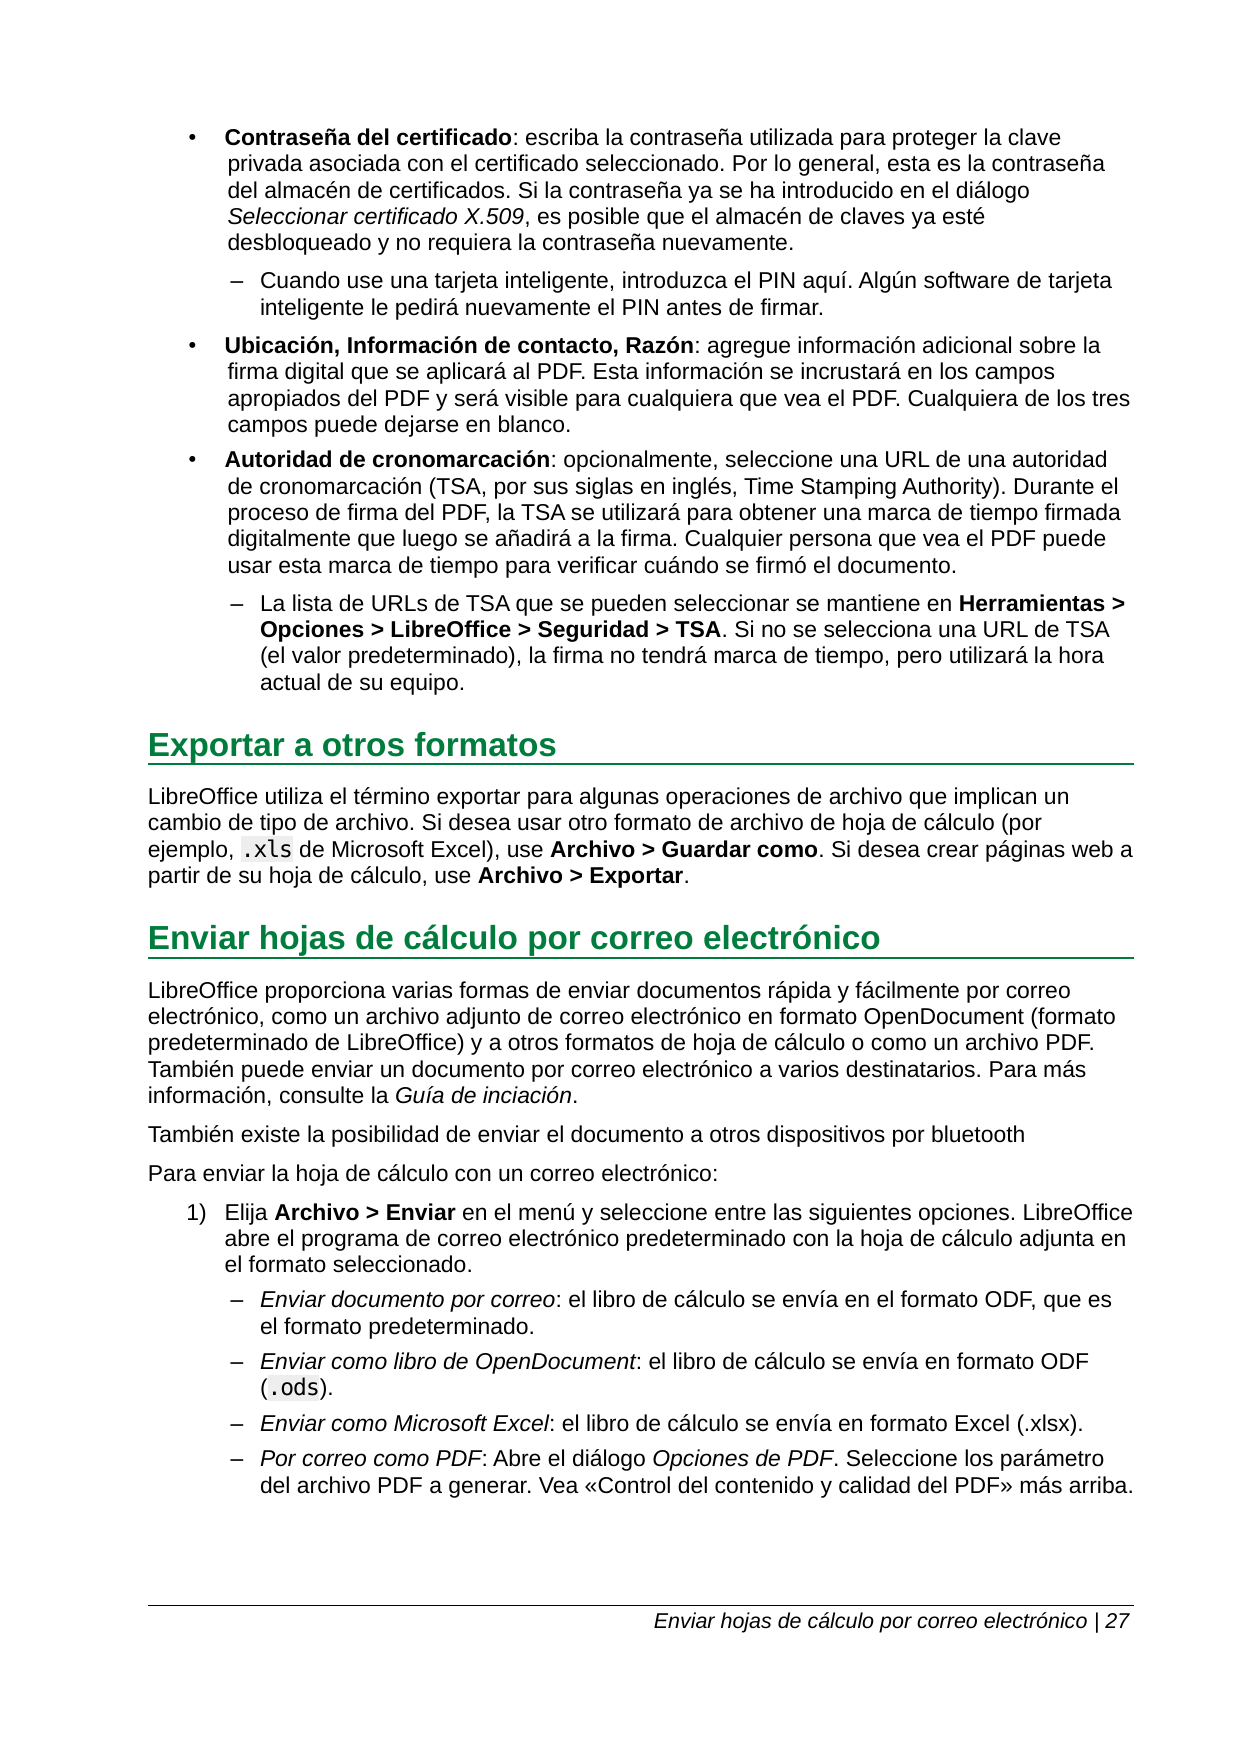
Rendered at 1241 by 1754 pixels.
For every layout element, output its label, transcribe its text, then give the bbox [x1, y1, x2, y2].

list Contraseña del certificado: escriba la contraseña utilizada para proteger la clave privada asociada con el certificado seleccionado. Por lo general, esta es la contraseña del almacén de certificados. Si la contraseña ya se ha introducido en el diálogo Seleccionar certificado X.509, es posible que el almacén de claves ya esté desbloqueado y no requiera la contraseña nuevamente. [185, 121, 1134, 259]
list Enviar documento por correo: el libro de cálculo se envía en el formato ODF, que es el formato predeterminado. [230, 1286, 1134, 1339]
list Ubicación, Información de contacto, Razón: agregue información adicional sobre la firma digital que se aplicará al PDF. Esta información se incrustará en los campos apropiados del PDF y será visible para cualquiera que vea el PDF. Cualquiera de los tres campos puede dejarse en blanco. [185, 329, 1134, 437]
list Cuando use una tarjeta inteligente, introduzca el PIN aquí. Algún software de tarjeta inteligente le pedirá nuevamente el PIN antes de firmar. [230, 267, 1134, 320]
list Enviar como libro de OpenDocument: el libro de cálculo se envía en formato ODF (.ods). [230, 1348, 1134, 1401]
subtitle Enviar hojas de cálculo por correo electrónico [148, 918, 1134, 957]
text LibreOffice utiliza el término exportar para algunas operaciones de archivo que implican un cambio de tipo de archivo. Si desea usar otro formato de archivo de hoja de cálculo (por ejemplo, .xls de Microsoft Excel), use Archivo > Guardar como. Si desea crear páginas web a partir de su hoja de cálculo, use Archivo > Exportar. [148, 783, 1134, 889]
list Por correo como PDF: Abre el diálogo Opciones de PDF. Seleccione los parámetro del archivo PDF a generar. Vea «Control del contenido y calidad del PDF» más arriba. [230, 1445, 1134, 1498]
subtitle Exportar a otros formatos [148, 725, 1134, 763]
text LibreOffice proporciona varias formas de enviar documentos rápida y fácilmente por correo electrónico, como un archivo adjunto de correo electrónico en formato OpenDocument (formato predeterminado de LibreOffice) y a otros formatos de hoja de cálculo o como un archivo PDF. También puede enviar un documento por correo electrónico a varios destinatarios. Para más información, consulte la Guía de inciación. [148, 977, 1134, 1108]
list Elija Archivo > Enviar en el menú y seleccione entre las siguientes opciones. LibreOffice abre el programa de correo electrónico predeterminado con la hoja de cálculo adjunta en el formato seleccionado. [207, 1198, 1134, 1278]
list Autoridad de cronomarcación: opcionalmente, seleccione una URL de una autoridad de cronomarcación (TSA, por sus siglas en inglés, Time Stamping Authority). Durante el proceso de firma del PDF, la TSA se utilizará para obtener una marca de tiempo firmada digitalmente que luego se añadirá a la firma. Cualquier persona que vea el PDF puede usar esta marca de tiempo para verificar cuándo se firmó el documento. [185, 443, 1134, 581]
list Enviar como Microsoft Excel: el libro de cálculo se envía en formato Excel (.xlsx). [230, 1410, 1134, 1436]
text También existe la posibilidad de enviar el documento a otros dispositivos por bluetooth [148, 1121, 1134, 1147]
list Para enviar la hoja de cálculo con un correo electrónico: [148, 1160, 1134, 1186]
list La lista de URLs de TSA que se pueden seleccionar se mantiene en Herramientas > Opciones > LibreOffice > Seguridad > TSA. Si no se selecciona una URL de TSA (el valor predeterminado), la firma no tendrá marca de tiempo, pero utilizará la hora actual de su equipo. [230, 590, 1134, 695]
